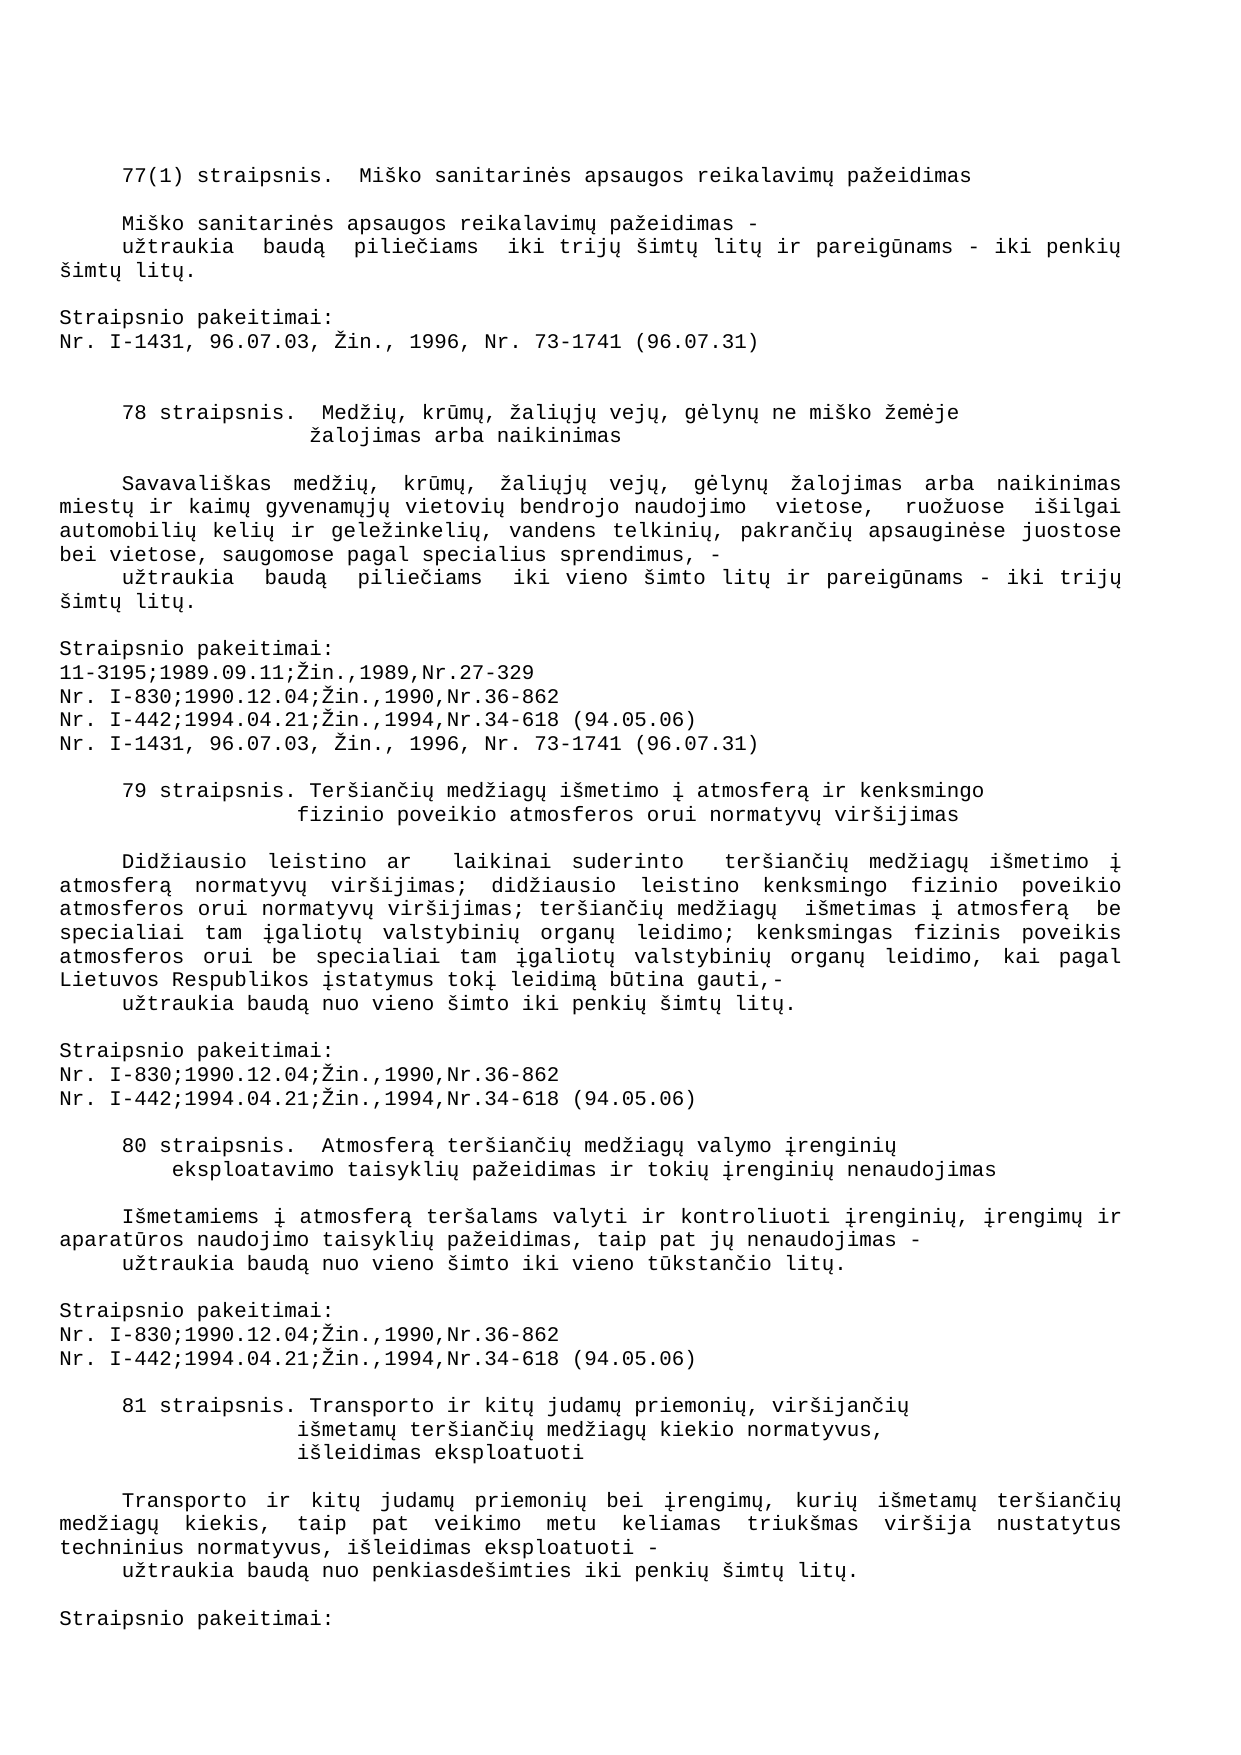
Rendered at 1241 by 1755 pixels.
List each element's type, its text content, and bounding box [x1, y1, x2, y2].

text Savavališkas medžių, krūmų, žaliųjų vejų, gėlynų žalojimas arba naikinimas miestų ir kaimų gyvenamųjų vietovių bendrojo naudojimo vietose, ruožuose išilgai automobilių kelių ir geležinkelių, vandens telkinių, pakrančių apsauginėse juostose bei vietose, saugomose pagal specialius sprendimus, - [59, 473, 1122, 567]
text 79 straipsnis. Teršiančių medžiagų išmetimo į atmosferą ir kenksmingo [59, 780, 1122, 804]
text užtraukia baudą nuo vieno šimto iki vieno tūkstančio litų. [59, 1253, 1122, 1277]
text Didžiausio leistino ar laikinai suderinto teršiančių medžiagų išmetimo į atmosferą normatyvų viršijimas; didžiausio leistino kenksmingo fizinio poveikio atmosferos orui normatyvų viršijimas; teršiančių medžiagų išmetimas į atmosferą be specialiai tam įgaliotų valstybinių organų leidimo; kenksmingas fizinis poveikis atmosferos orui be specialiai tam įgaliotų valstybinių organų leidimo, kai pagal Lietuvos Respublikos įstatymus tokį leidimą būtina gauti,- [59, 851, 1122, 993]
text Transporto ir kitų judamų priemonių bei įrengimų, kurių išmetamų teršiančių medžiagų kiekis, taip pat veikimo metu keliamas triukšmas viršija nustatytus techninius normatyvus, išleidimas eksploatuoti - [59, 1489, 1122, 1561]
text Nr. I-830;1990.12.04;Žin.,1990,Nr.36-862 [59, 1064, 1122, 1088]
text Nr. I-442;1994.04.21;Žin.,1994,Nr.34-618 (94.05.06) [59, 709, 1122, 733]
text Nr. I-830;1990.12.04;Žin.,1990,Nr.36-862 [59, 1324, 1122, 1348]
text 80 straipsnis. Atmosferą teršiančių medžiagų valymo įrenginių [59, 1135, 1122, 1158]
text 77(1) straipsnis. Miško sanitarinės apsaugos reikalavimų pažeidimas [59, 165, 1122, 189]
text Nr. I-830;1990.12.04;Žin.,1990,Nr.36-862 [59, 686, 1122, 709]
text Nr. I-442;1994.04.21;Žin.,1994,Nr.34-618 (94.05.06) [59, 1088, 1122, 1111]
text užtraukia baudą piliečiams iki trijų šimtų litų ir pareigūnams - iki penkių šimtų litų. [59, 236, 1122, 284]
text Straipsnio pakeitimai: [59, 638, 1122, 662]
text Straipsnio pakeitimai: [59, 1608, 1122, 1631]
text 81 straipsnis. Transporto ir kitų judamų priemonių, viršijančių [59, 1395, 1122, 1419]
text žalojimas arba naikinimas [59, 426, 1122, 449]
text Miško sanitarinės apsaugos reikalavimų pažeidimas - [59, 213, 1122, 236]
text užtraukia baudą nuo penkiasdešimties iki penkių šimtų litų. [59, 1561, 1122, 1584]
text išleidimas eksploatuoti [59, 1442, 1122, 1466]
text Nr. I-1431, 96.07.03, Žin., 1996, Nr. 73-1741 (96.07.31) [59, 733, 1122, 757]
text Išmetamiems į atmosferą teršalams valyti ir kontroliuoti įrenginių, įrengimų ir aparatūros naudojimo taisyklių pažeidimas, taip pat jų nenaudojimas - [59, 1206, 1122, 1253]
text 11-3195;1989.09.11;Žin.,1989,Nr.27-329 [59, 662, 1122, 686]
text 78 straipsnis. Medžių, krūmų, žaliųjų vejų, gėlynų ne miško žemėje [59, 402, 1122, 426]
text išmetamų teršiančių medžiagų kiekio normatyvus, [59, 1419, 1122, 1442]
text Straipsnio pakeitimai: [59, 1300, 1122, 1324]
text užtraukia baudą piliečiams iki vieno šimto litų ir pareigūnams - iki trijų šimtų litų. [59, 567, 1122, 615]
text Nr. I-442;1994.04.21;Žin.,1994,Nr.34-618 (94.05.06) [59, 1348, 1122, 1371]
text eksploatavimo taisyklių pažeidimas ir tokių įrenginių nenaudojimas [59, 1158, 1122, 1182]
text užtraukia baudą nuo vieno šimto iki penkių šimtų litų. [59, 993, 1122, 1017]
text Nr. I-1431, 96.07.03, Žin., 1996, Nr. 73-1741 (96.07.31) [59, 331, 1122, 354]
text fizinio poveikio atmosferos orui normatyvų viršijimas [59, 804, 1122, 827]
text Straipsnio pakeitimai: [59, 1040, 1122, 1064]
text Straipsnio pakeitimai: [59, 307, 1122, 331]
